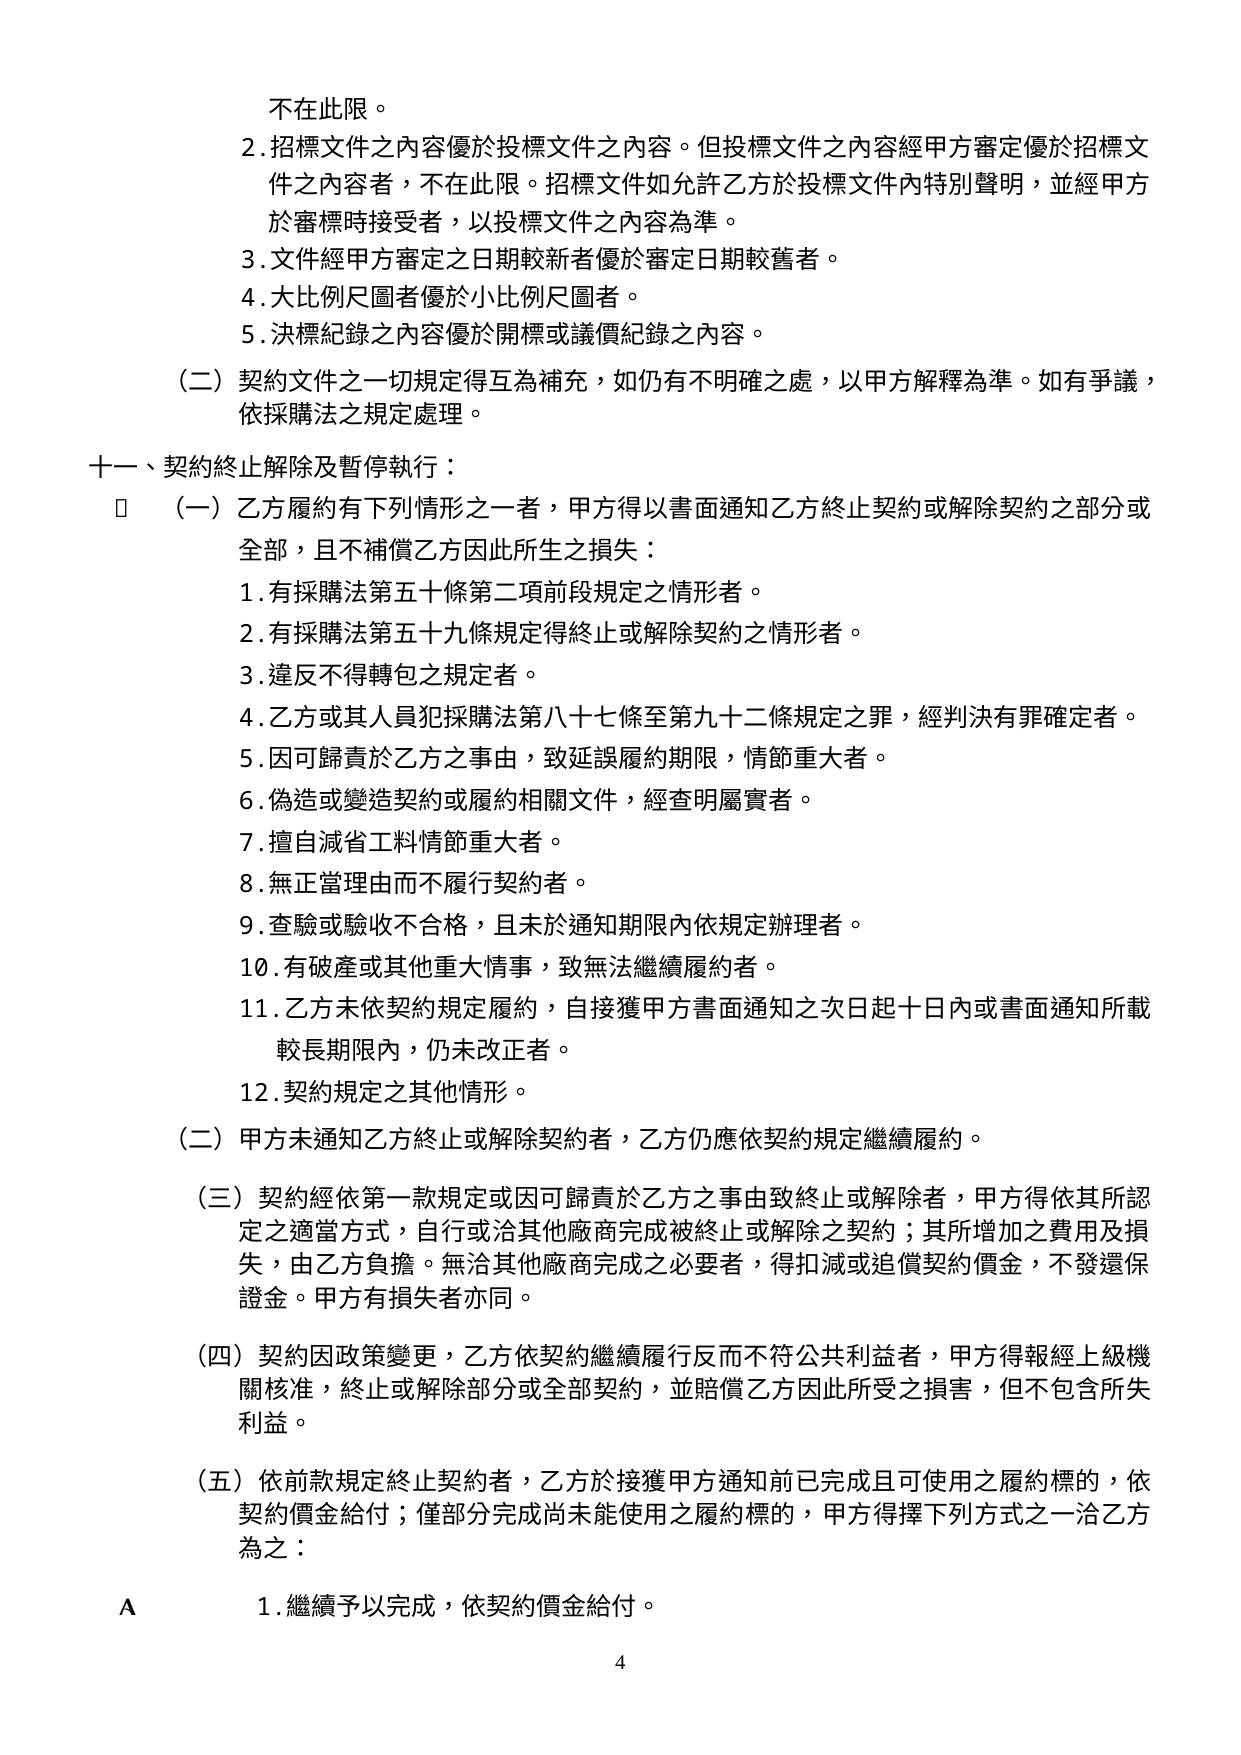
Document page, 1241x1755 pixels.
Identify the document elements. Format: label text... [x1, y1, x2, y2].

text 1.契約條款優於招標文件內之其他文件所附記之條款。但附記之條款有特別聲明者，不在此限。 [240, 89, 1152, 126]
text 5.決標紀錄之內容優於開標或議價紀錄之內容。 [240, 314, 1152, 351]
text 7.擅自減省工料情節重大者。 [177, 818, 1152, 859]
text 十一、契約終止解除及暫停執行： [89, 443, 1152, 484]
text  1.繼續予以完成，依契約價金給付。 [89, 1589, 1152, 1622]
text 3.違反不得轉包之規定者。 [177, 651, 1152, 693]
text （五）依前款規定終止契約者，乙方於接獲甲方通知前已完成且可使用之履約標的，依契約價金給付；僅部分完成尚未能使用之履約標的，甲方得擇下列方式之一洽乙方為之： [89, 1464, 1152, 1564]
text 8.無正當理由而不履行契約者。 [177, 859, 1152, 901]
text  （一）乙方履約有下列情形之一者，甲方得以書面通知乙方終止契約或解除契約之部分或全部，且不補償乙方因此所生之損失： [114, 484, 1152, 568]
text 6.偽造或變造契約或履約相關文件，經查明屬實者。 [177, 776, 1152, 818]
text （二）甲方未通知乙方終止或解除契約者，乙方仍應依契約規定繼續履約。 [148, 1122, 1152, 1155]
text 10.有破產或其他重大情事，致無法繼續履約者。 [177, 943, 1152, 984]
text 4.乙方或其人員犯採購法第八十七條至第九十二條規定之罪，經判決有罪確定者。 [177, 693, 1152, 734]
text 11.乙方未依契約規定履約，自接獲甲方書面通知之次日起十日內或書面通知所載較長期限內，仍未改正者。 [239, 984, 1152, 1068]
text 2.有採購法第五十九條規定得終止或解除契約之情形者。 [177, 609, 1152, 651]
text （四）契約因政策變更，乙方依契約繼續履行反而不符公共利益者，甲方得報經上級機關核准，終止或解除部分或全部契約，並賠償乙方因此所受之損害，但不包含所失利益。 [89, 1339, 1152, 1439]
text 9.查驗或驗收不合格，且未於通知期限內依規定辦理者。 [177, 901, 1152, 943]
text 2.招標文件之內容優於投標文件之內容。但投標文件之內容經甲方審定優於招標文件之內容者，不在此限。招標文件如允許乙方於投標文件內特別聲明，並經甲方於審標時接受者，以投標文件之內容為準。 [240, 126, 1152, 239]
text （二）契約文件之一切規定得互為補充，如仍有不明確之處，以甲方解釋為準。如有爭議，依採購法之規定處理。 [164, 364, 1152, 430]
text 1.有採購法第五十條第二項前段規定之情形者。 [177, 568, 1152, 609]
text 4.大比例尺圖者優於小比例尺圖者。 [240, 276, 1152, 314]
text 5.因可歸責於乙方之事由，致延誤履約期限，情節重大者。 [177, 734, 1152, 776]
text （三）契約經依第一款規定或因可歸責於乙方之事由致終止或解除者，甲方得依其所認定之適當方式，自行或洽其他廠商完成被終止或解除之契約；其所增加之費用及損失，由乙方負擔。無洽其他廠商完成之必要者，得扣減或追償契約價金，不發還保證金。甲方有損失者亦同。 [89, 1180, 1152, 1314]
text 12.契約規定之其他情形。 [177, 1068, 1152, 1109]
text 3.文件經甲方審定之日期較新者優於審定日期較舊者。 [240, 239, 1152, 276]
